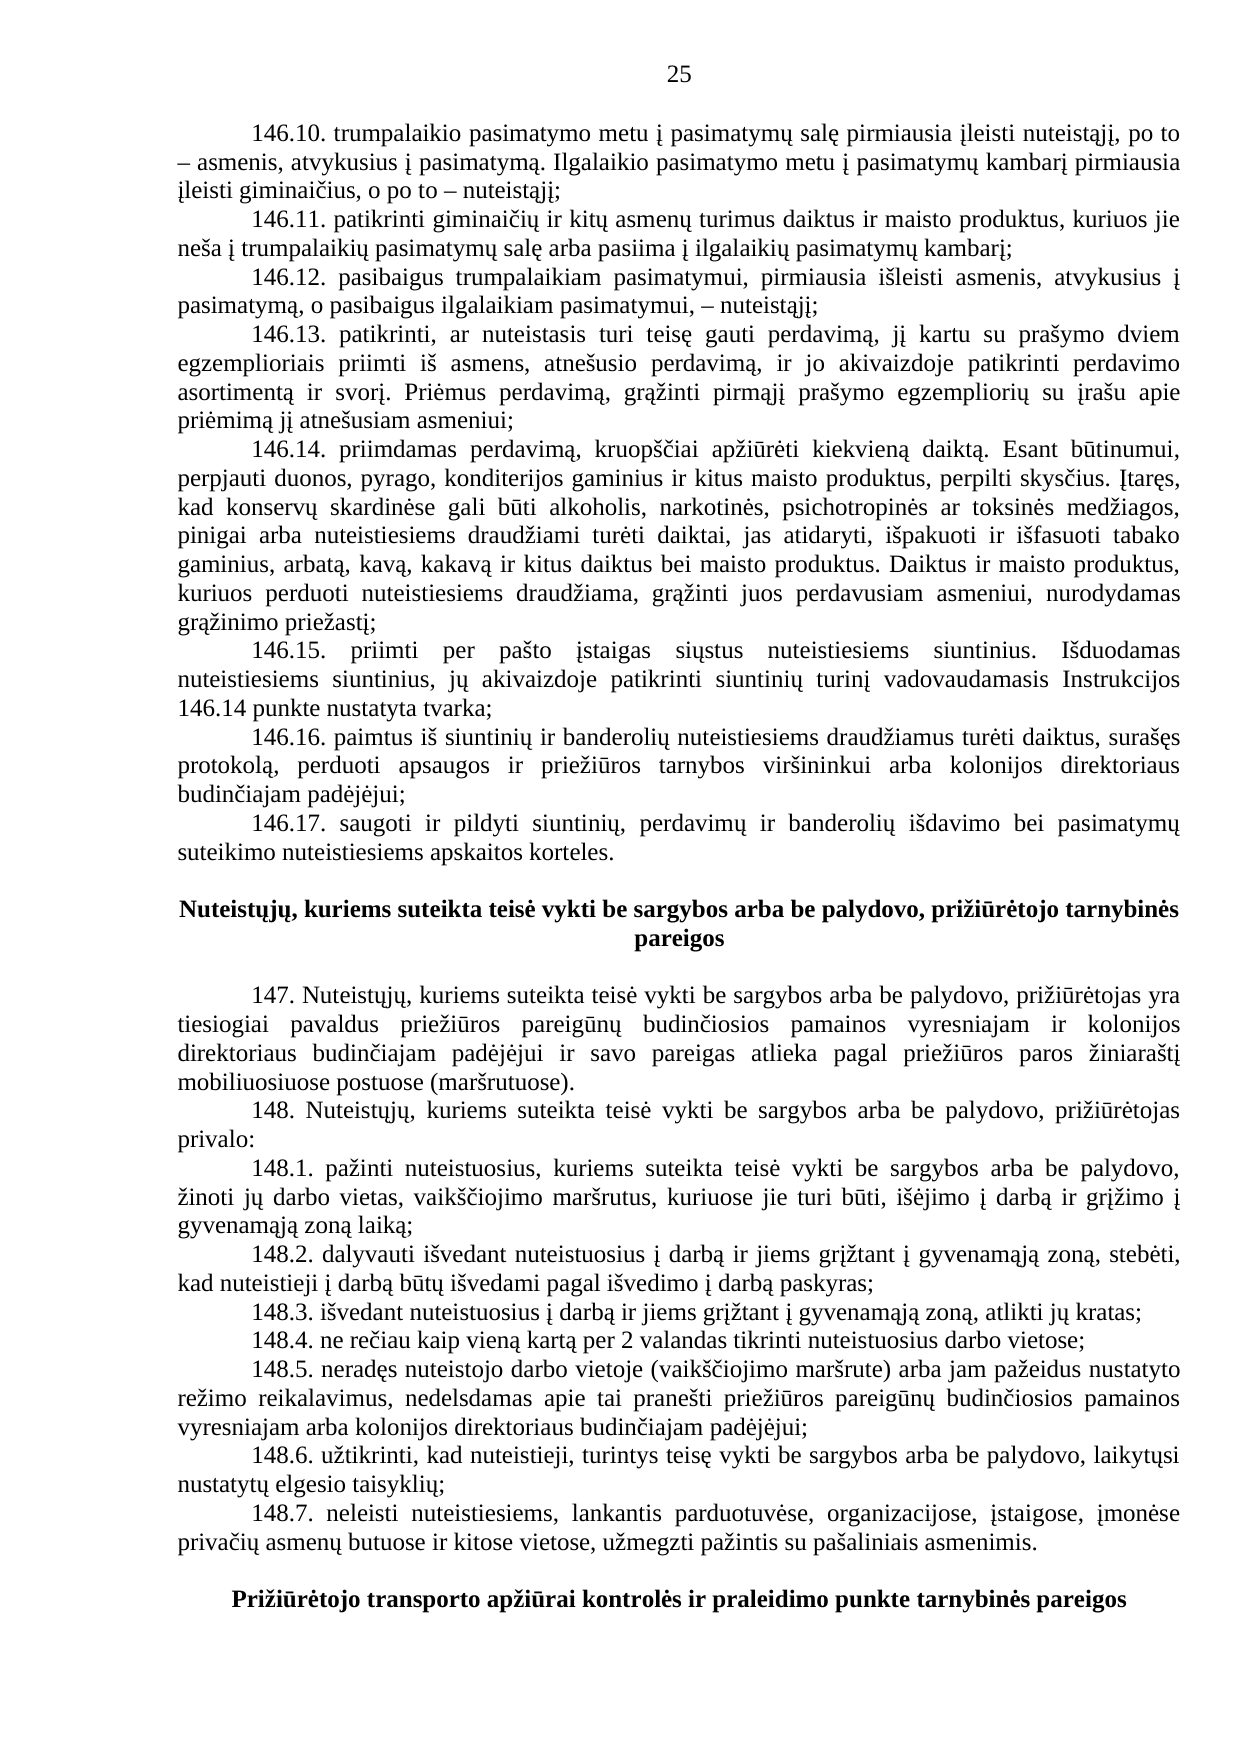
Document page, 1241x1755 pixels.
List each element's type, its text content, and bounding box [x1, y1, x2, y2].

text 146.10. trumpalaikio pasimatymo metu į pasimatymų salę pirmiausia įleisti nuteistąjį, po to – asmenis, atvykusius į pasimatymą. Ilgalaikio pasimatymo metu į pasimatymų kambarį pirmiausia įleisti giminaičius, o po to – nuteistąjį; [177, 118, 1181, 204]
text 147. Nuteistųjų, kuriems suteikta teisė vykti be sargybos arba be palydovo, prižiūrėtojas yra tiesiogiai pavaldus priežiūros pareigūnų budinčiosios pamainos vyresniajam ir kolonijos direktoriaus budinčiajam padėjėjui ir savo pareigas atlieka pagal priežiūros paros žiniaraštį mobiliuosiuose postuose (maršrutuose). [177, 981, 1181, 1096]
text 148. Nuteistųjų, kuriems suteikta teisė vykti be sargybos arba be palydovo, prižiūrėtojas privalo: [177, 1096, 1181, 1153]
text Nuteistųjų, kuriems suteikta teisė vykti be sargybos arba be palydovo, prižiūrėtojo tarnybinės pareigos [177, 894, 1181, 952]
text Prižiūrėtojo transporto apžiūrai kontrolės ir praleidimo punkte tarnybinės pareigos [177, 1584, 1181, 1613]
text 148.7. neleisti nuteistiesiems, lankantis parduotuvėse, organizacijose, įstaigose, įmonėse privačių asmenų butuose ir kitose vietose, užmegzti pažintis su pašaliniais asmenimis. [177, 1498, 1181, 1556]
text 148.3. išvedant nuteistuosius į darbą ir jiems grįžtant į gyvenamąją zoną, atlikti jų kratas; [177, 1297, 1181, 1326]
text 146.17. saugoti ir pildyti siuntinių, perdavimų ir banderolių išdavimo bei pasimatymų suteikimo nuteistiesiems apskaitos korteles. [177, 808, 1181, 866]
text 146.12. pasibaigus trumpalaikiam pasimatymui, pirmiausia išleisti asmenis, atvykusius į pasimatymą, o pasibaigus ilgalaikiam pasimatymui, – nuteistąjį; [177, 262, 1181, 319]
text 146.14. priimdamas perdavimą, kruopščiai apžiūrėti kiekvieną daiktą. Esant būtinumui, perpjauti duonos, pyrago, konditerijos gaminius ir kitus maisto produktus, perpilti skysčius. Įtaręs, kad konservų skardinėse gali būti alkoholis, narkotinės, psichotropinės ar toksinės medžiagos, pinigai arba nuteistiesiems draudžiami turėti daiktai, jas atidaryti, išpakuoti ir išfasuoti tabako gaminius, arbatą, kavą, kakavą ir kitus daiktus bei maisto produktus. Daiktus ir maisto produktus, kuriuos perduoti nuteistiesiems draudžiama, grąžinti juos perdavusiam asmeniui, nurodydamas grąžinimo priežastį; [177, 434, 1181, 636]
text 146.11. patikrinti giminaičių ir kitų asmenų turimus daiktus ir maisto produktus, kuriuos jie neša į trumpalaikių pasimatymų salę arba pasiima į ilgalaikių pasimatymų kambarį; [177, 204, 1181, 262]
text 148.1. pažinti nuteistuosius, kuriems suteikta teisė vykti be sargybos arba be palydovo, žinoti jų darbo vietas, vaikščiojimo maršrutus, kuriuose jie turi būti, išėjimo į darbą ir grįžimo į gyvenamąją zoną laiką; [177, 1153, 1181, 1239]
text 146.15. priimti per pašto įstaigas siųstus nuteistiesiems siuntinius. Išduodamas nuteistiesiems siuntinius, jų akivaizdoje patikrinti siuntinių turinį vadovaudamasis Instrukcijos 146.14 punkte nustatyta tvarka; [177, 636, 1181, 722]
text 148.4. ne rečiau kaip vieną kartą per 2 valandas tikrinti nuteistuosius darbo vietose; [177, 1326, 1181, 1354]
text 148.6. užtikrinti, kad nuteistieji, turintys teisę vykti be sargybos arba be palydovo, laikytųsi nustatytų elgesio taisyklių; [177, 1441, 1181, 1498]
text 146.13. patikrinti, ar nuteistasis turi teisę gauti perdavimą, jį kartu su prašymo dviem egzemplioriais priimti iš asmens, atnešusio perdavimą, ir jo akivaizdoje patikrinti perdavimo asortimentą ir svorį. Priėmus perdavimą, grąžinti pirmąjį prašymo egzempliorių su įrašu apie priėmimą jį atnešusiam asmeniui; [177, 319, 1181, 434]
text 146.16. paimtus iš siuntinių ir banderolių nuteistiesiems draudžiamus turėti daiktus, surašęs protokolą, perduoti apsaugos ir priežiūros tarnybos viršininkui arba kolonijos direktoriaus budinčiajam padėjėjui; [177, 722, 1181, 808]
text 148.5. neradęs nuteistojo darbo vietoje (vaikščiojimo maršrute) arba jam pažeidus nustatyto režimo reikalavimus, nedelsdamas apie tai pranešti priežiūros pareigūnų budinčiosios pamainos vyresniajam arba kolonijos direktoriaus budinčiajam padėjėjui; [177, 1354, 1181, 1441]
text 148.2. dalyvauti išvedant nuteistuosius į darbą ir jiems grįžtant į gyvenamąją zoną, stebėti, kad nuteistieji į darbą būtų išvedami pagal išvedimo į darbą paskyras; [177, 1239, 1181, 1297]
